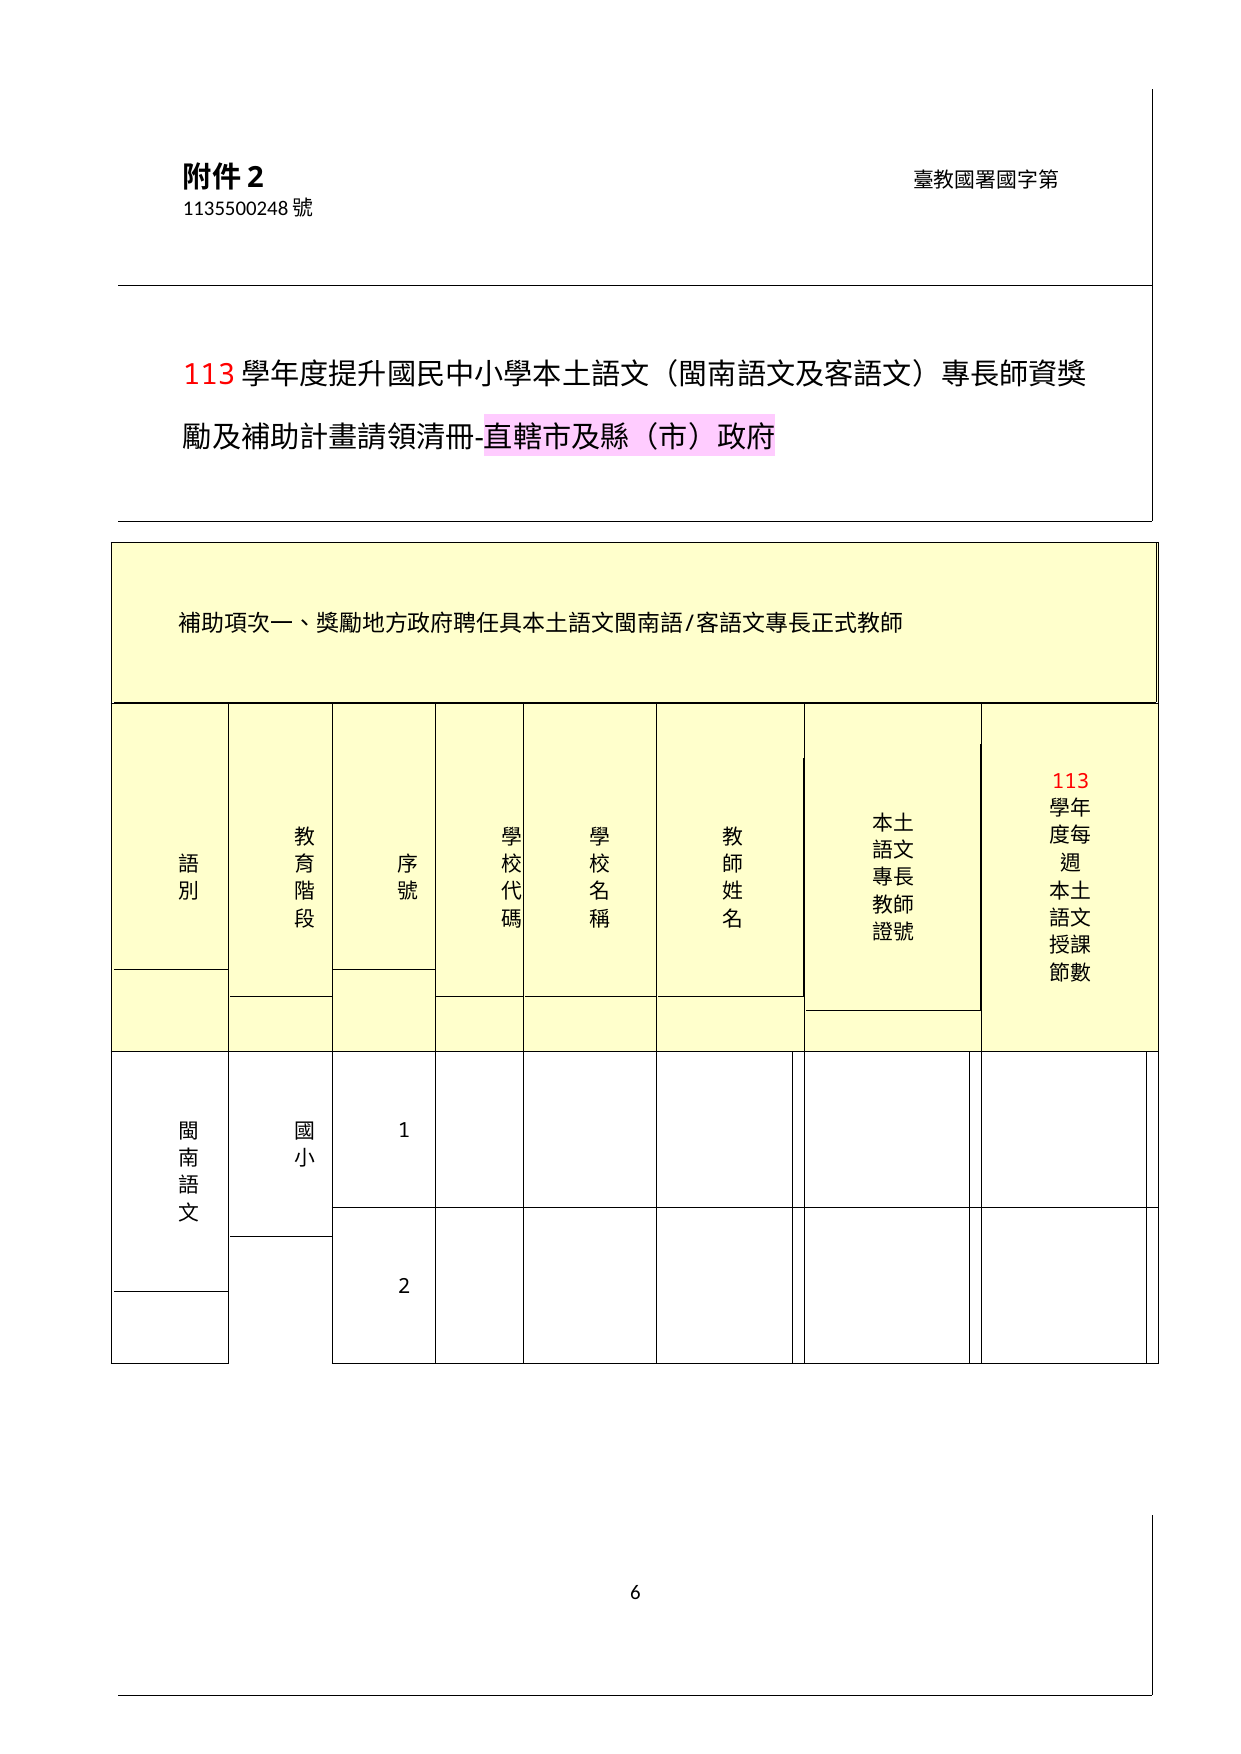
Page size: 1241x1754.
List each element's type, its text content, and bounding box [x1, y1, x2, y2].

table_cell [982, 1052, 1146, 1207]
table_cell 閩南語文 [112, 1052, 228, 1363]
table_cell 1 [333, 1052, 435, 1207]
table_cell 學校代碼 [436, 704, 523, 996]
table_cell 2 [333, 1208, 435, 1363]
table_cell [436, 1208, 523, 1363]
table_cell [657, 1052, 792, 1207]
table_cell [333, 970, 435, 1051]
table_cell 學校名稱 [524, 704, 656, 1051]
table_cell [970, 1208, 981, 1363]
table_cell 教師姓名 [657, 704, 804, 1051]
table_cell [970, 1052, 981, 1207]
table_cell 教育階段 [229, 704, 332, 1051]
table_cell [805, 1052, 969, 1207]
table_cell [982, 1208, 1146, 1363]
table_cell [793, 1052, 804, 1207]
table_cell [436, 1052, 523, 1207]
table_cell [436, 997, 523, 1051]
table_cell [805, 1208, 969, 1363]
table_cell [657, 1208, 792, 1363]
table_cell [793, 1208, 804, 1363]
table_cell 語別 [112, 704, 228, 1051]
table_cell [524, 1052, 656, 1207]
table_header 補助項次一、獎勵地方政府聘任具本土語文閩南語/客語文專長正式教師 [112, 543, 1156, 702]
table_cell 國小 [229, 1052, 332, 1363]
table_cell [524, 1208, 656, 1363]
table_cell [1147, 1208, 1158, 1363]
table_cell [1147, 1052, 1158, 1207]
text 113學年度提升國民中小學本土語文（閩南語文及客語文）專長師資獎勵及補助計畫請領清冊-直轄市及縣（市）政府 [118, 286, 1152, 521]
table_cell 113學年度每週 本土語文授課節數 [982, 704, 1158, 1051]
table_cell 序號 [333, 704, 435, 969]
table_cell 本土語文專長 教師證號 [805, 704, 981, 1051]
